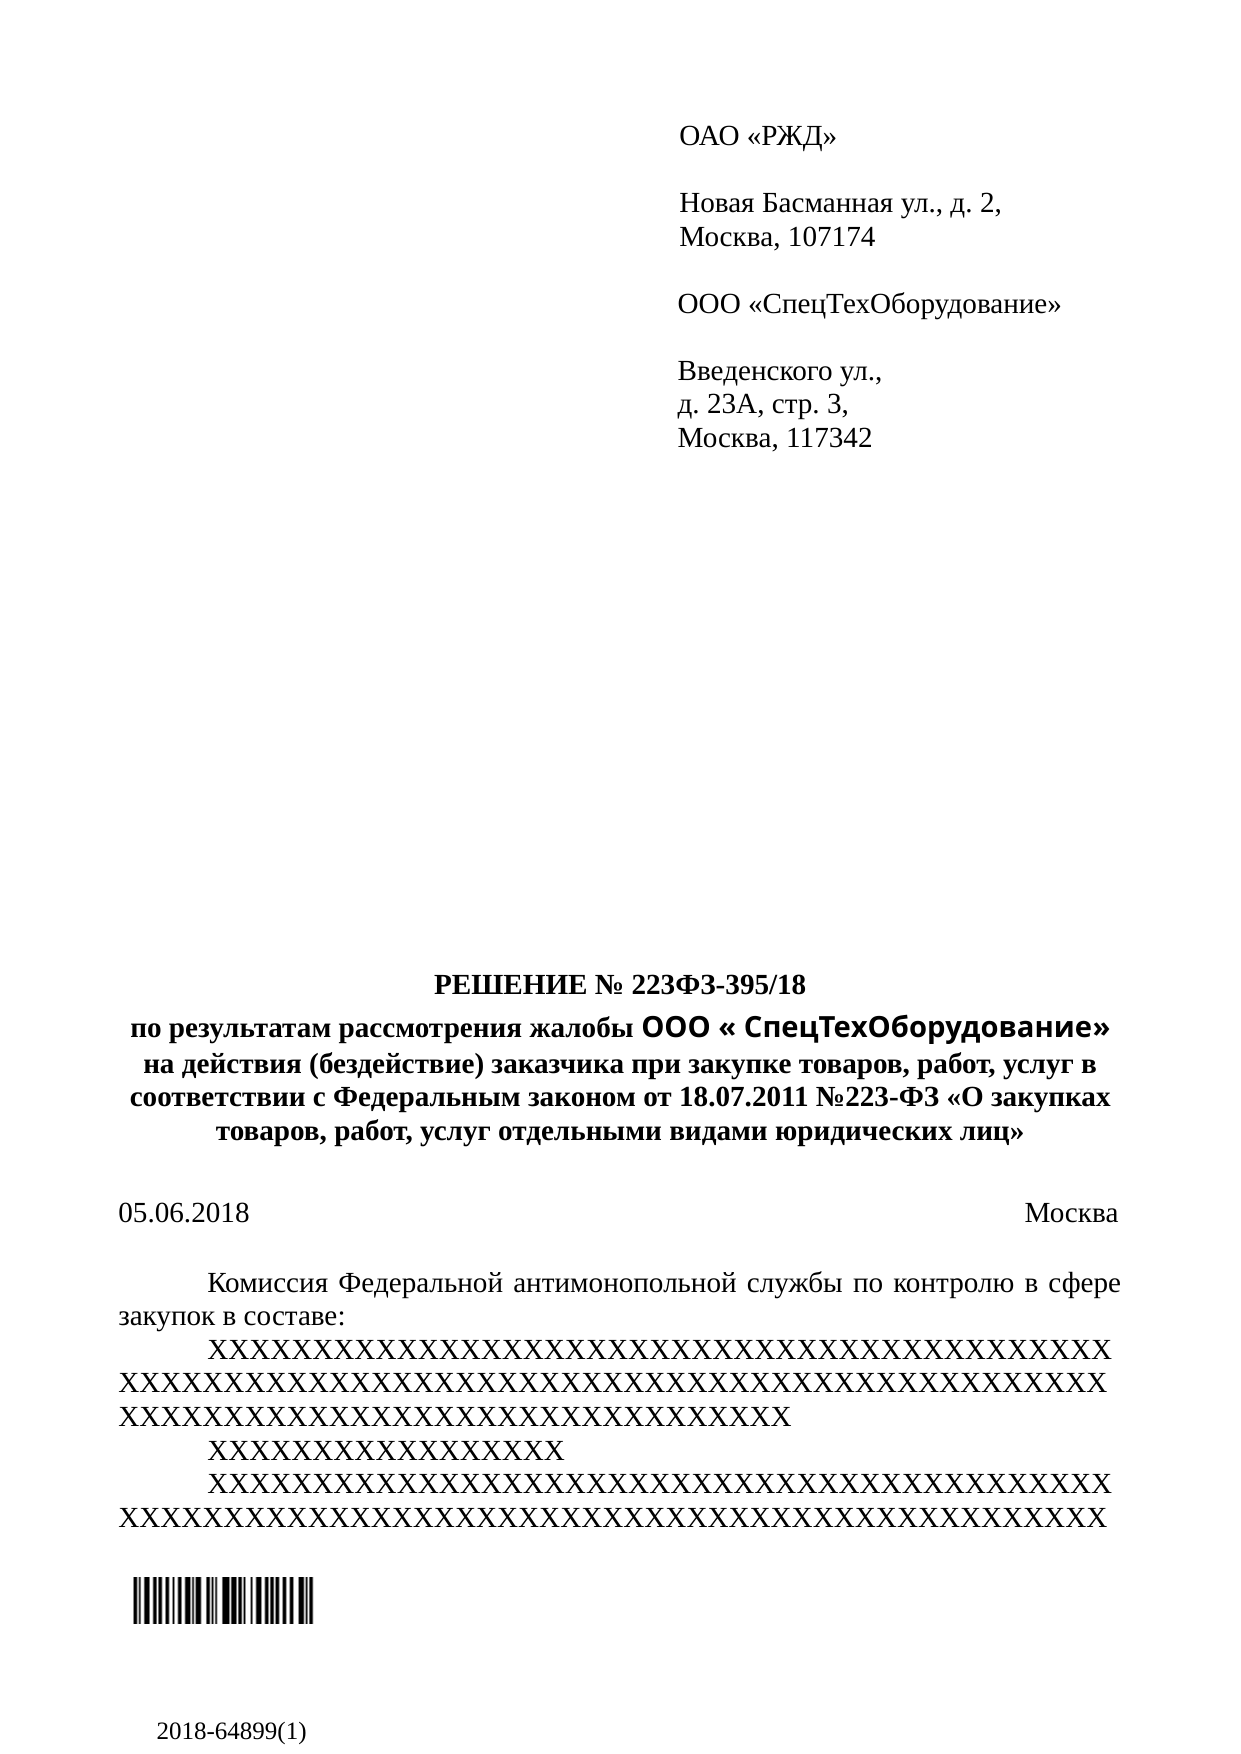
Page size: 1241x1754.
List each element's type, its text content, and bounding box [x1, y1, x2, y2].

text Комиссия Федеральной антимонопольной службы по контролю в сфере закупок в составе: [118, 1265, 1122, 1332]
picture [118, 1577, 331, 1624]
text XXXXXXXXXXXXXXXXXXXXXXXXXXXXXXXXXXXXXXXXXXXXXXXXXXXXXXXXXXXXXXXXXXXXXXXXXXXXXXXXXXXXXXXXXXXXXXXXXXXXXXXXXXXXXXXXXXXXXXXXXX [118, 1332, 1122, 1433]
text д. 23А, стр. 3, [677, 386, 1122, 420]
text Москва, 117342 [677, 420, 1122, 453]
text 05.06.2018 Москва [118, 1195, 1122, 1228]
text Новая Басманная ул., д. 2, Москва, 107174 [679, 185, 1122, 252]
text ОАО «РЖД» [679, 118, 1122, 152]
text Введенского ул., [677, 353, 1122, 386]
text XXXXXXXXXXXXXXXXX [118, 1433, 1122, 1466]
text РЕШЕНИЕ № 223ФЗ-395/18 [118, 967, 1122, 1000]
text XXXXXXXXXXXXXXXXXXXXXXXXXXXXXXXXXXXXXXXXXXXXXXXXXXXXXXXXXXXXXXXXXXXXXXXXXXXXXXXXXXXXXXXXXX [118, 1466, 1122, 1533]
text по результатам рассмотрения жалобы ООО « СпецТехОборудование» на действия (бездействие) заказчика при закупке товаров, работ, услуг в соответствии с Федеральным законом от 18.07.2011 №223-ФЗ «О закупках товаров, работ, услуг отдельными видами юридических лиц» [118, 1006, 1122, 1147]
text ООО «СпецТехОборудование» [677, 286, 1122, 319]
